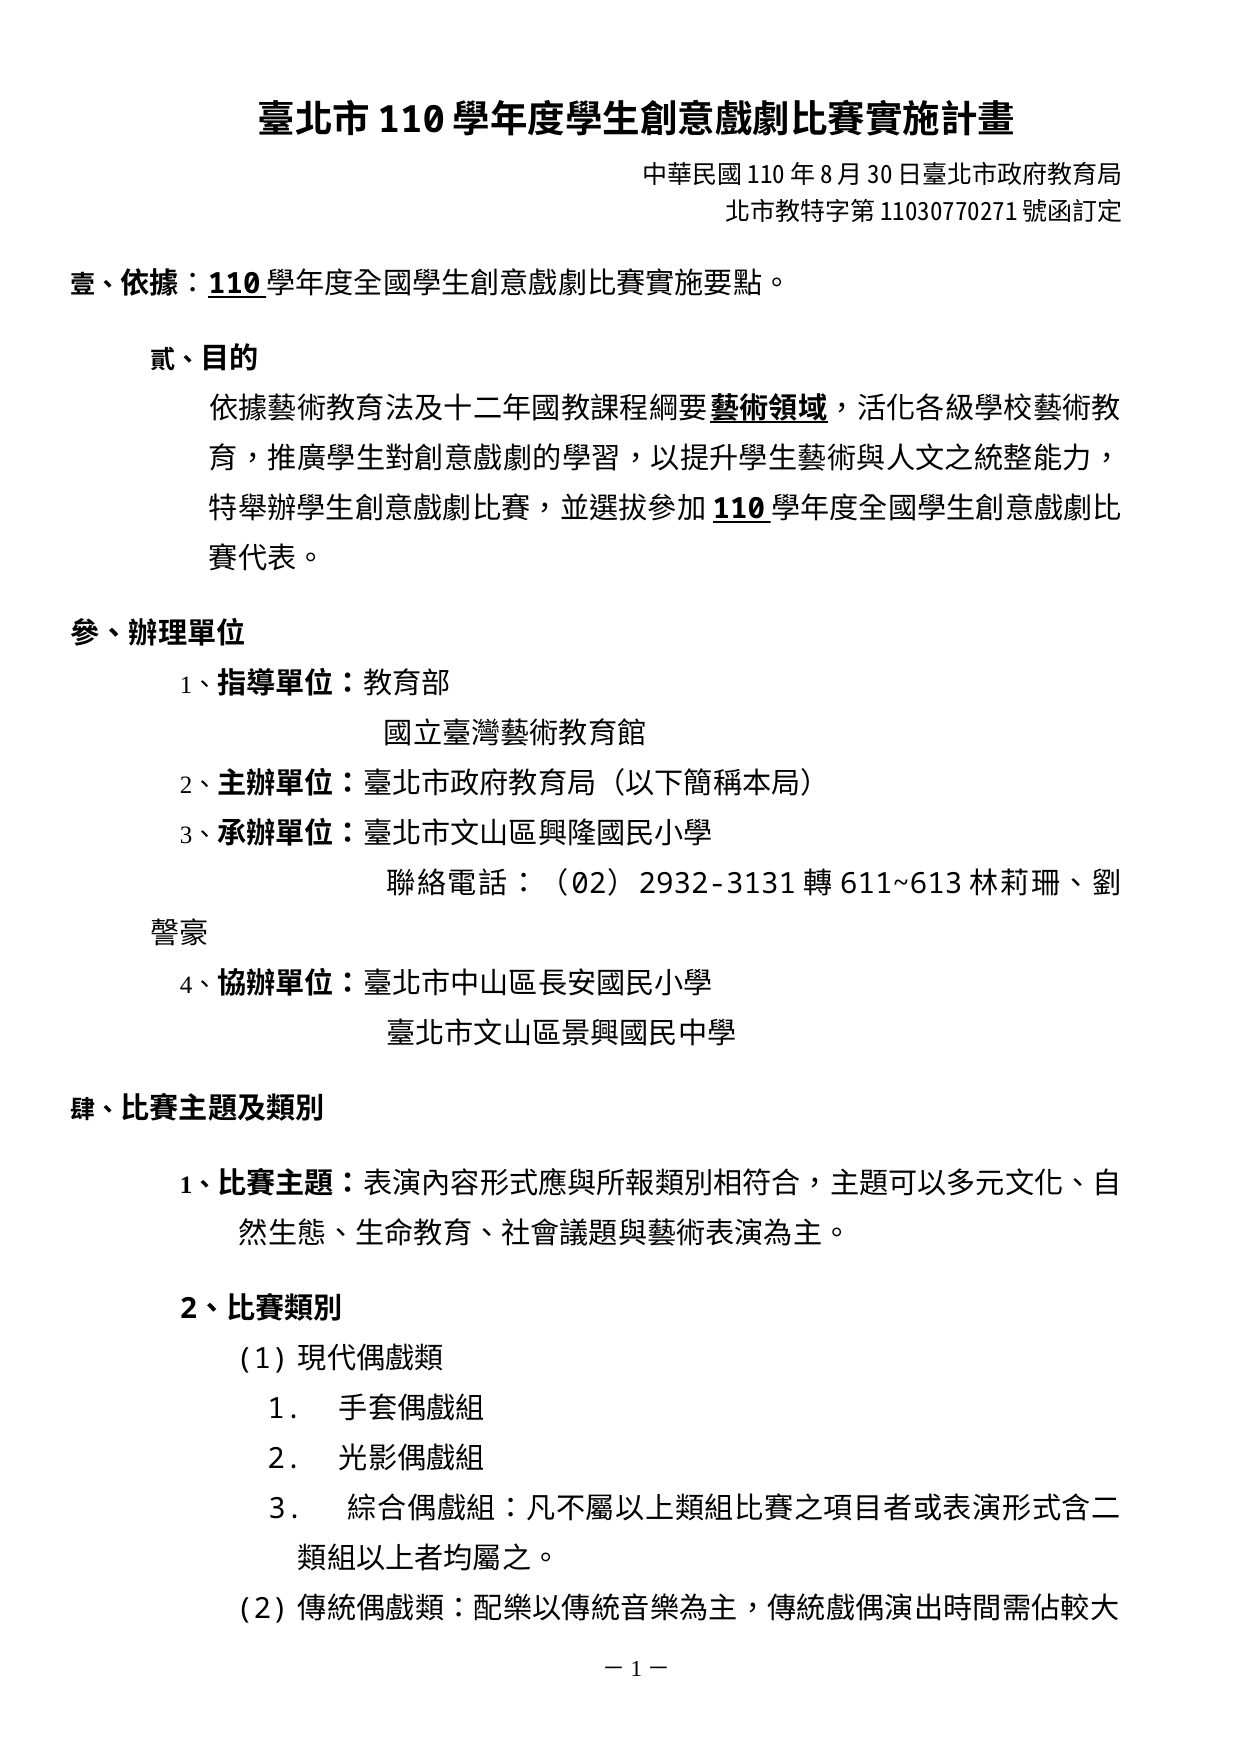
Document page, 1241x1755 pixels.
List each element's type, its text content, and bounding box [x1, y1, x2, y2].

list 光影偶戲組 [239, 1428, 1122, 1478]
text 聯絡電話：（02）2932-3131轉611~613林莉珊、劉謦豪 [150, 853, 1122, 953]
list 主辦單位：臺北市政府教育局（以下簡稱本局） [179, 753, 1122, 803]
text 北市教特字第11030770271號函訂定 [150, 191, 1122, 228]
list 依據：110學年度全國學生創意戲劇比賽實施要點。 [70, 253, 1122, 303]
text 依據藝術教育法及十二年國教課程綱要藝術領域，活化各級學校藝術教育，推廣學生對創意戲劇的學習，以提升學生藝術與人文之統整能力，特舉辦學生創意戲劇比賽，並選拔參加110學年度全國學生創意戲劇比賽代表。 [209, 378, 1122, 578]
text 臺北市110學年度學生創意戲劇比賽實施計畫 [150, 99, 1122, 141]
list 綜合偶戲組：凡不屬以上類組比賽之項目者或表演形式含二類組以上者均屬之。 [268, 1478, 1122, 1578]
list 協辦單位：臺北市中山區長安國民小學 [179, 953, 1122, 1003]
list 現代偶戲類 [236, 1328, 1122, 1378]
list 辦理單位 [70, 603, 1122, 653]
list 目的 [150, 328, 1122, 378]
list 指導單位：教育部 [179, 653, 1122, 703]
list 比賽主題及類別 [70, 1078, 1122, 1128]
list 手套偶戲組 [239, 1378, 1122, 1428]
list 傳統偶戲類：配樂以傳統音樂為主，傳統戲偶演出時間需佔較大 [236, 1578, 1122, 1628]
list 承辦單位：臺北市文山區興隆國民小學 [179, 803, 1122, 853]
text 中華民國110年8月30日臺北市政府教育局 [150, 153, 1122, 191]
list 比賽類別 [179, 1278, 1122, 1328]
text 臺北市文山區景興國民中學 [386, 1003, 1122, 1053]
list 比賽主題：表演內容形式應與所報類別相符合，主題可以多元文化、自然生態、生命教育、社會議題與藝術表演為主。 [179, 1153, 1122, 1253]
text 國立臺灣藝術教育館 [179, 703, 1122, 753]
